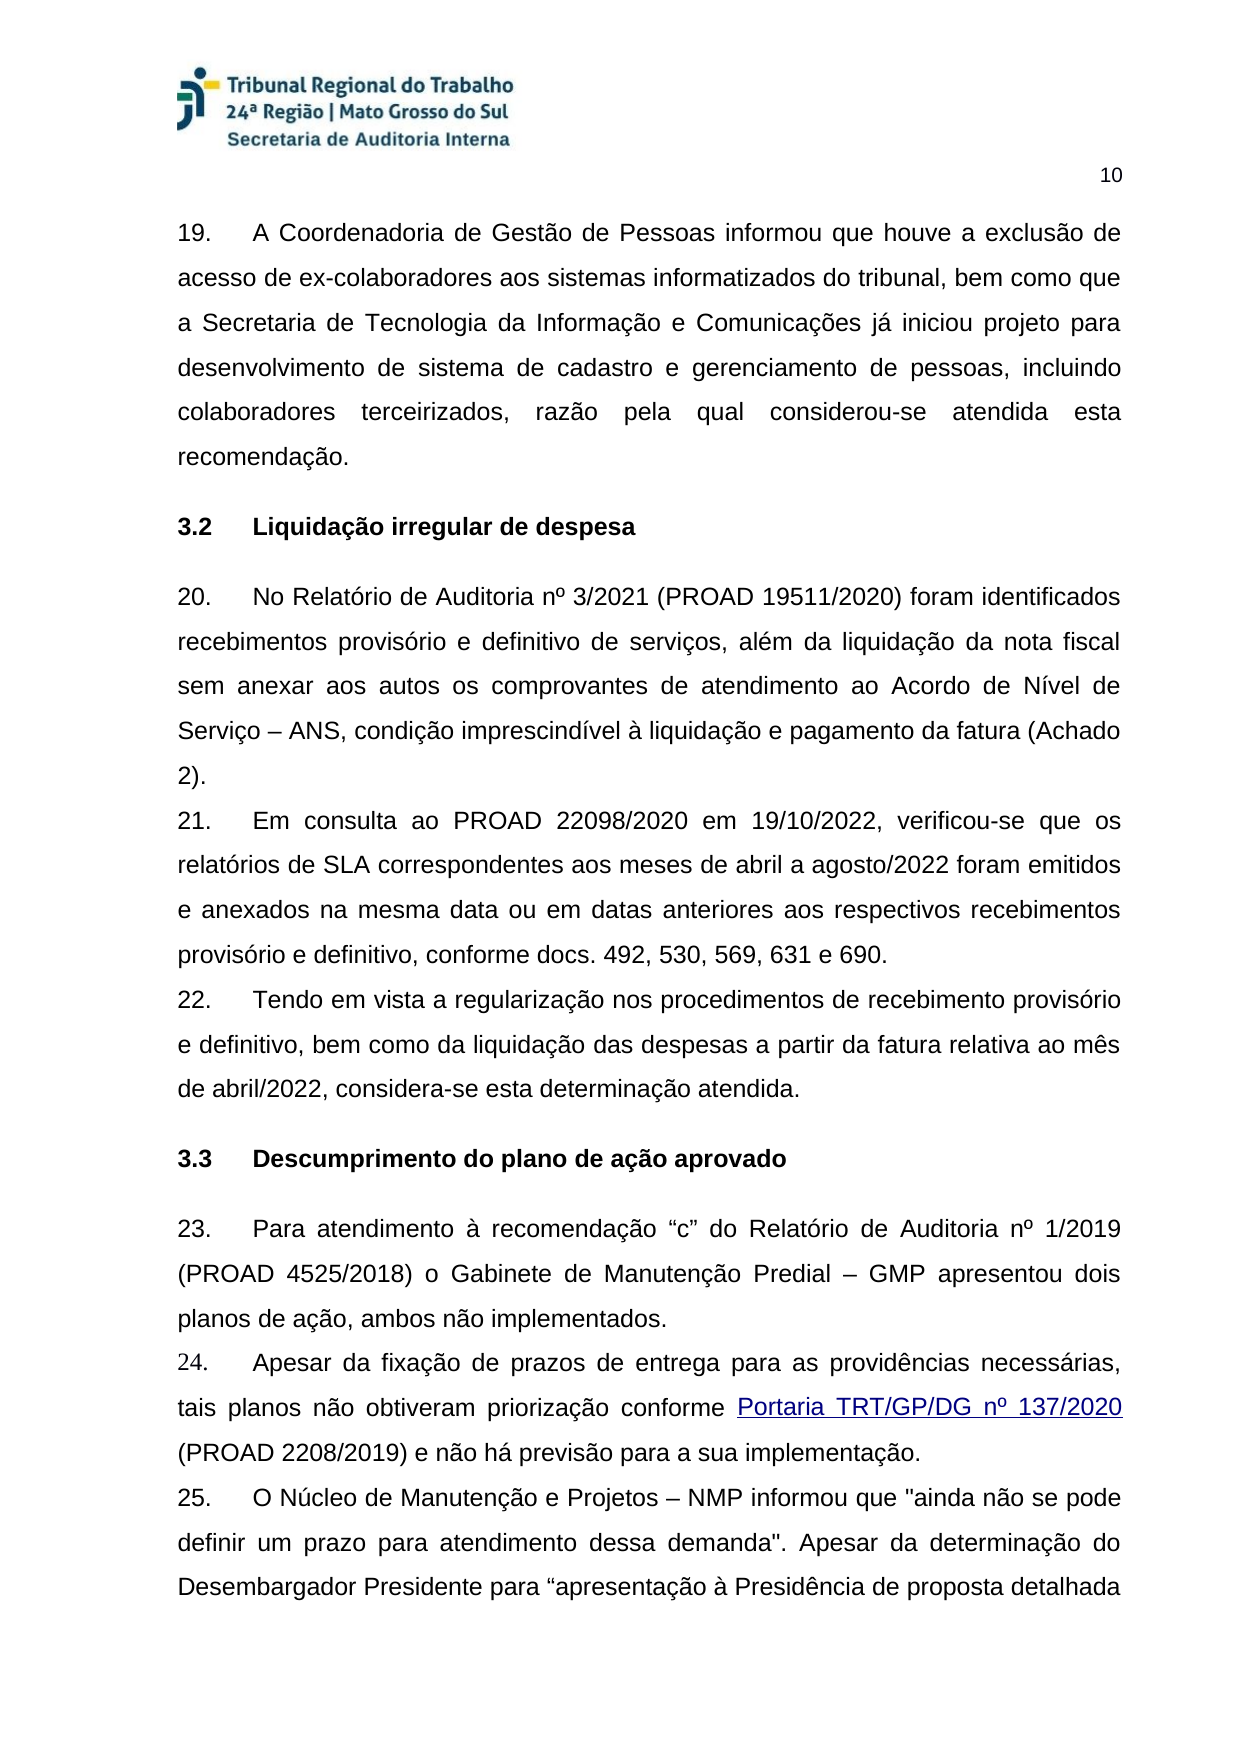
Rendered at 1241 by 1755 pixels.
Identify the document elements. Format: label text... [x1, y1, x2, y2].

subtitle 3.2 Liquidação irregular de despesa [177, 511, 1122, 541]
subtitle 3.3 Descumprimento do plano de ação aprovado [177, 1143, 1122, 1173]
list Tendo em vista a regularização nos procedimentos de recebimento provisório e definitivo, bem como da liquidação das despesas a partir da fatura relativa ao mês de abril/2022, considera-se esta determinação atendida. [177, 984, 1122, 1103]
list A Coordenadoria de Gestão de Pessoas informou que houve a exclusão de acesso de ex-colaboradores aos sistemas informatizados do tribunal, bem como que a Secretaria de Tecnologia da Informação e Comunicações já iniciou projeto para desenvolvimento de sistema de cadastro e gerenciamento de pessoas, incluindo colaboradores terceirizados, razão pela qual considerou-se atendida esta recomendação. [177, 217, 1122, 471]
list No Relatório de Auditoria nº 3/2021 (PROAD 19511/2020) foram identificados recebimentos provisório e definitivo de serviços, além da liquidação da nota fiscal sem anexar aos autos os comprovantes de atendimento ao Acordo de Nível de Serviço – ANS, condição imprescindível à liquidação e pagamento da fatura (Achado 2). [177, 581, 1122, 789]
list O Núcleo de Manutenção e Projetos – NMP informou que "ainda não se pode definir um prazo para atendimento dessa demanda". Apesar da determinação do Desembargador Presidente para “apresentação à Presidência de proposta detalhada [177, 1482, 1122, 1601]
list Em consulta ao PROAD 22098/2020 em 19/10/2022, verificou-se que os relatórios de SLA correspondentes aos meses de abril a agosto/2022 foram emitidos e anexados na mesma data ou em datas anteriores aos respectivos recebimentos provisório e definitivo, conforme docs. 492, 530, 569, 631 e 690. [177, 804, 1122, 969]
list Para atendimento à recomendação “c” do Relatório de Auditoria nº 1/2019 (PROAD 4525/2018) o Gabinete de Manutenção Predial – GMP apresentou dois planos de ação, ambos não implementados. [177, 1213, 1122, 1332]
list Apesar da fixação de prazos de entrega para as providências necessárias, tais planos não obtiveram priorização conforme Portaria TRT/GP/DG nº 137/2020 (PROAD 2208/2019) e não há previsão para a sua implementação. [177, 1347, 1122, 1467]
